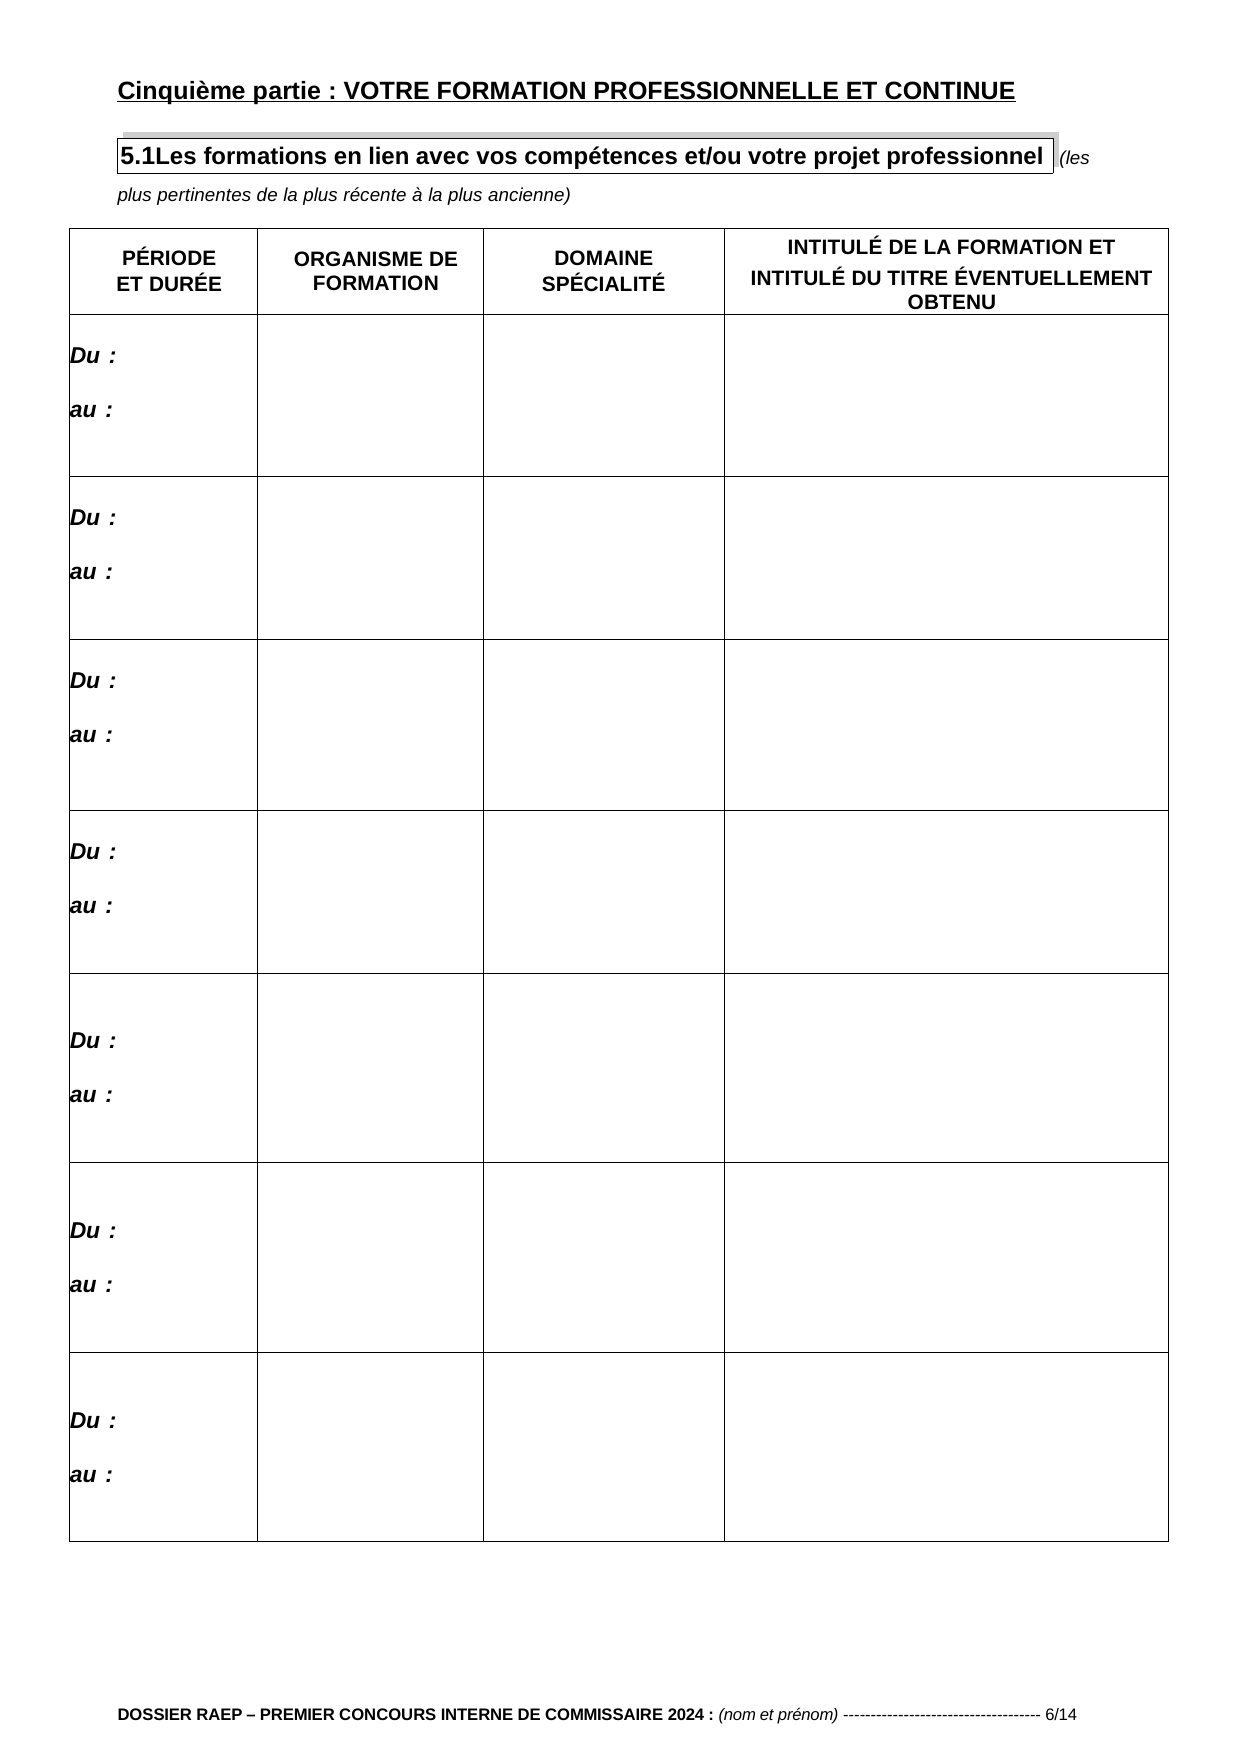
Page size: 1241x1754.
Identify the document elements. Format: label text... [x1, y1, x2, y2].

table_cell [258, 640, 483, 810]
table_cell [725, 477, 1168, 639]
table_header DOMAINE SPÉCIALITÉ [484, 229, 724, 314]
text Cinquième partie : VOTRE FORMATION PROFESSIONNELLE ET CONTINUE [117, 76, 1174, 105]
table_cell [258, 974, 483, 1162]
table_cell [725, 811, 1168, 972]
table_cell Du : au : [70, 477, 257, 639]
table_cell [484, 477, 724, 639]
table_cell [725, 640, 1168, 810]
table_cell [258, 1163, 483, 1352]
table_cell Du : au : [70, 1163, 257, 1352]
table_cell [484, 1163, 724, 1352]
table_cell [258, 477, 483, 639]
table_header INTITULÉ DE LA FORMATION ET INTITULÉ DU TITRE ÉVENTUELLEMENT OBTENU [725, 229, 1168, 314]
table_cell Du : au : [70, 974, 257, 1162]
table_header PÉRIODE ET DURÉE [70, 229, 257, 314]
table_cell [725, 1163, 1168, 1352]
table_cell [258, 811, 483, 972]
table_cell Du : au : [70, 1353, 257, 1541]
table_cell [484, 811, 724, 972]
table_cell [725, 974, 1168, 1162]
table_cell [484, 1353, 724, 1541]
table_cell [484, 640, 724, 810]
table_cell Du : au : [70, 315, 257, 476]
table_cell [484, 315, 724, 476]
table_cell Du : au : [70, 640, 257, 810]
text 5.1Les formations en lien avec vos compétences et/ou votre projet professionnel (les plus pertinentes de la plus récente à la plus ancienne) [117, 132, 1097, 205]
table_header ORGANISME DE FORMATION [258, 229, 483, 314]
table_cell [258, 315, 483, 476]
table_cell Du : au : [70, 811, 257, 972]
table_cell [725, 1353, 1168, 1541]
table_cell [258, 1353, 483, 1541]
table_cell [725, 315, 1168, 476]
table_cell [484, 974, 724, 1162]
